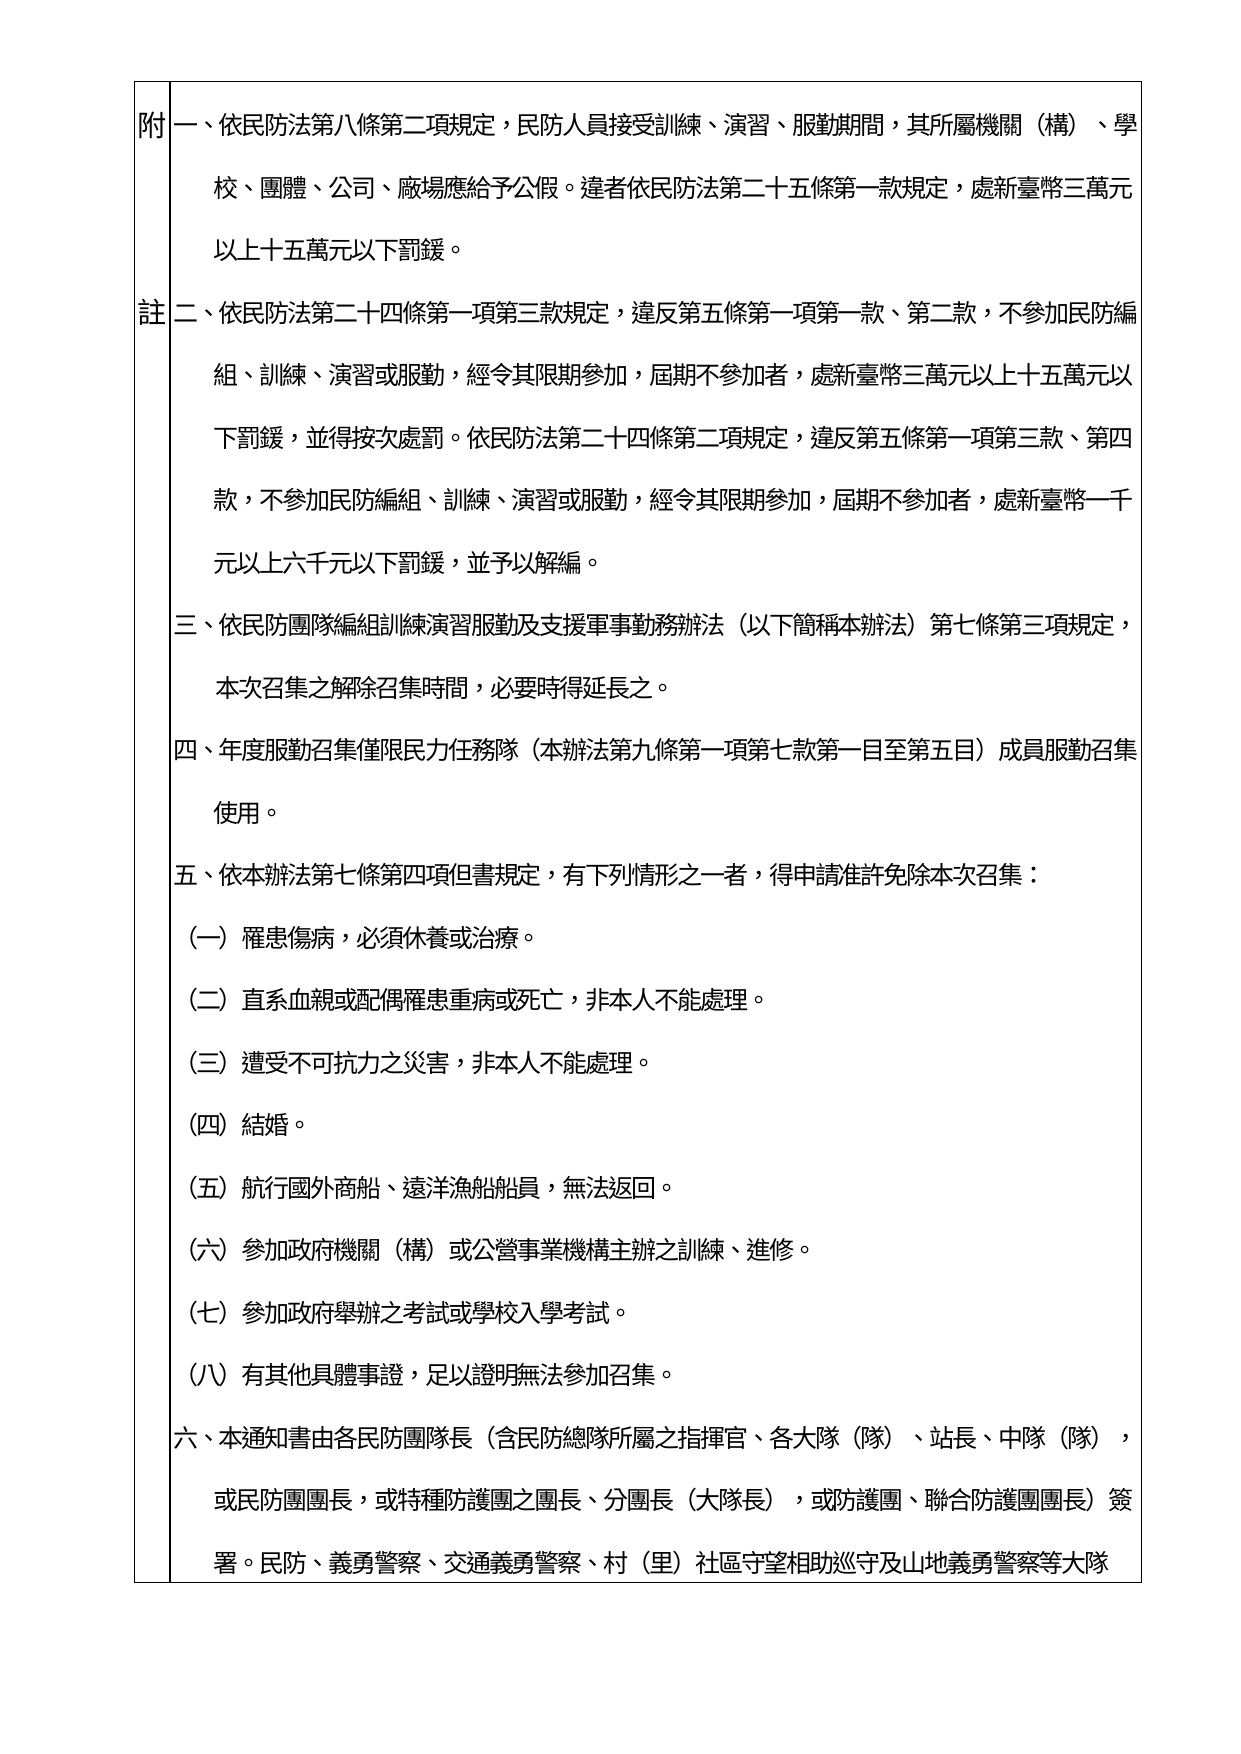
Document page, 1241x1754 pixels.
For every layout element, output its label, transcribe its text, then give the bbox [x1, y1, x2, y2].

table_cell 附 註 [135, 82, 169, 1582]
table_cell 一、依民防法第八條第二項規定，民防人員接受訓練、演習、服勤期間，其所屬機關（構）、學校、團體、公司、廠場應給予公假。違者依民防法第二十五條第一款規定，處新臺幣三萬元以上十五萬元以下罰鍰。 二、依民防法第二十四條第一項第三款規定，違反第五條第一項第一款、第二款，不參加民防編組、訓練、演習或服勤，經令其限期參加，屆期不參加者，處新臺幣三萬元以上十五萬元以下罰鍰，並得按次處罰。依民防法第二十四條第二項規定，違反第五條第一項第三款、第四款，不參加民防編組、訓練、演習或服勤，經令其限期參加，屆期不參加者，處新臺幣一千元以上六千元以下罰鍰，並予以解編。 三、依民防團隊編組訓練演習服勤及支援軍事勤務辦法（以下簡稱本辦法）第七條第三項規定，本次召集之解除召集時間，必要時得延長之。 四、年度服勤召集僅限民力任務隊（本辦法第九條第一項第七款第一目至第五目）成員服勤召集使用。 五、依本辦法第七條第四項但書規定，有下列情形之一者，得申請准許免除本次召集： （一）罹患傷病，必須休養或治療。 （二）直系血親或配偶罹患重病或死亡，非本人不能處理。 （三）遭受不可抗力之災害，非本人不能處理。 （四）結婚。 （五）航行國外商船、遠洋漁船船員，無法返回。 （六）參加政府機關（構）或公營事業機構主辦之訓練、進修。 （七）參加政府舉辦之考試或學校入學考試。 （八）有其他具體事證，足以證明無法參加召集。 六、本通知書由各民防團隊長（含民防總隊所屬之指揮官、各大隊（隊）、站長、中隊（隊），或民防團團長，或特種防護團之團長、分團長（大隊長），或防護團、聯合防護團團長）簽署。民防、義勇警察、交通義勇警察、村（里）社區守望相助巡守及山地義勇警察等大隊 [171, 82, 1141, 1582]
